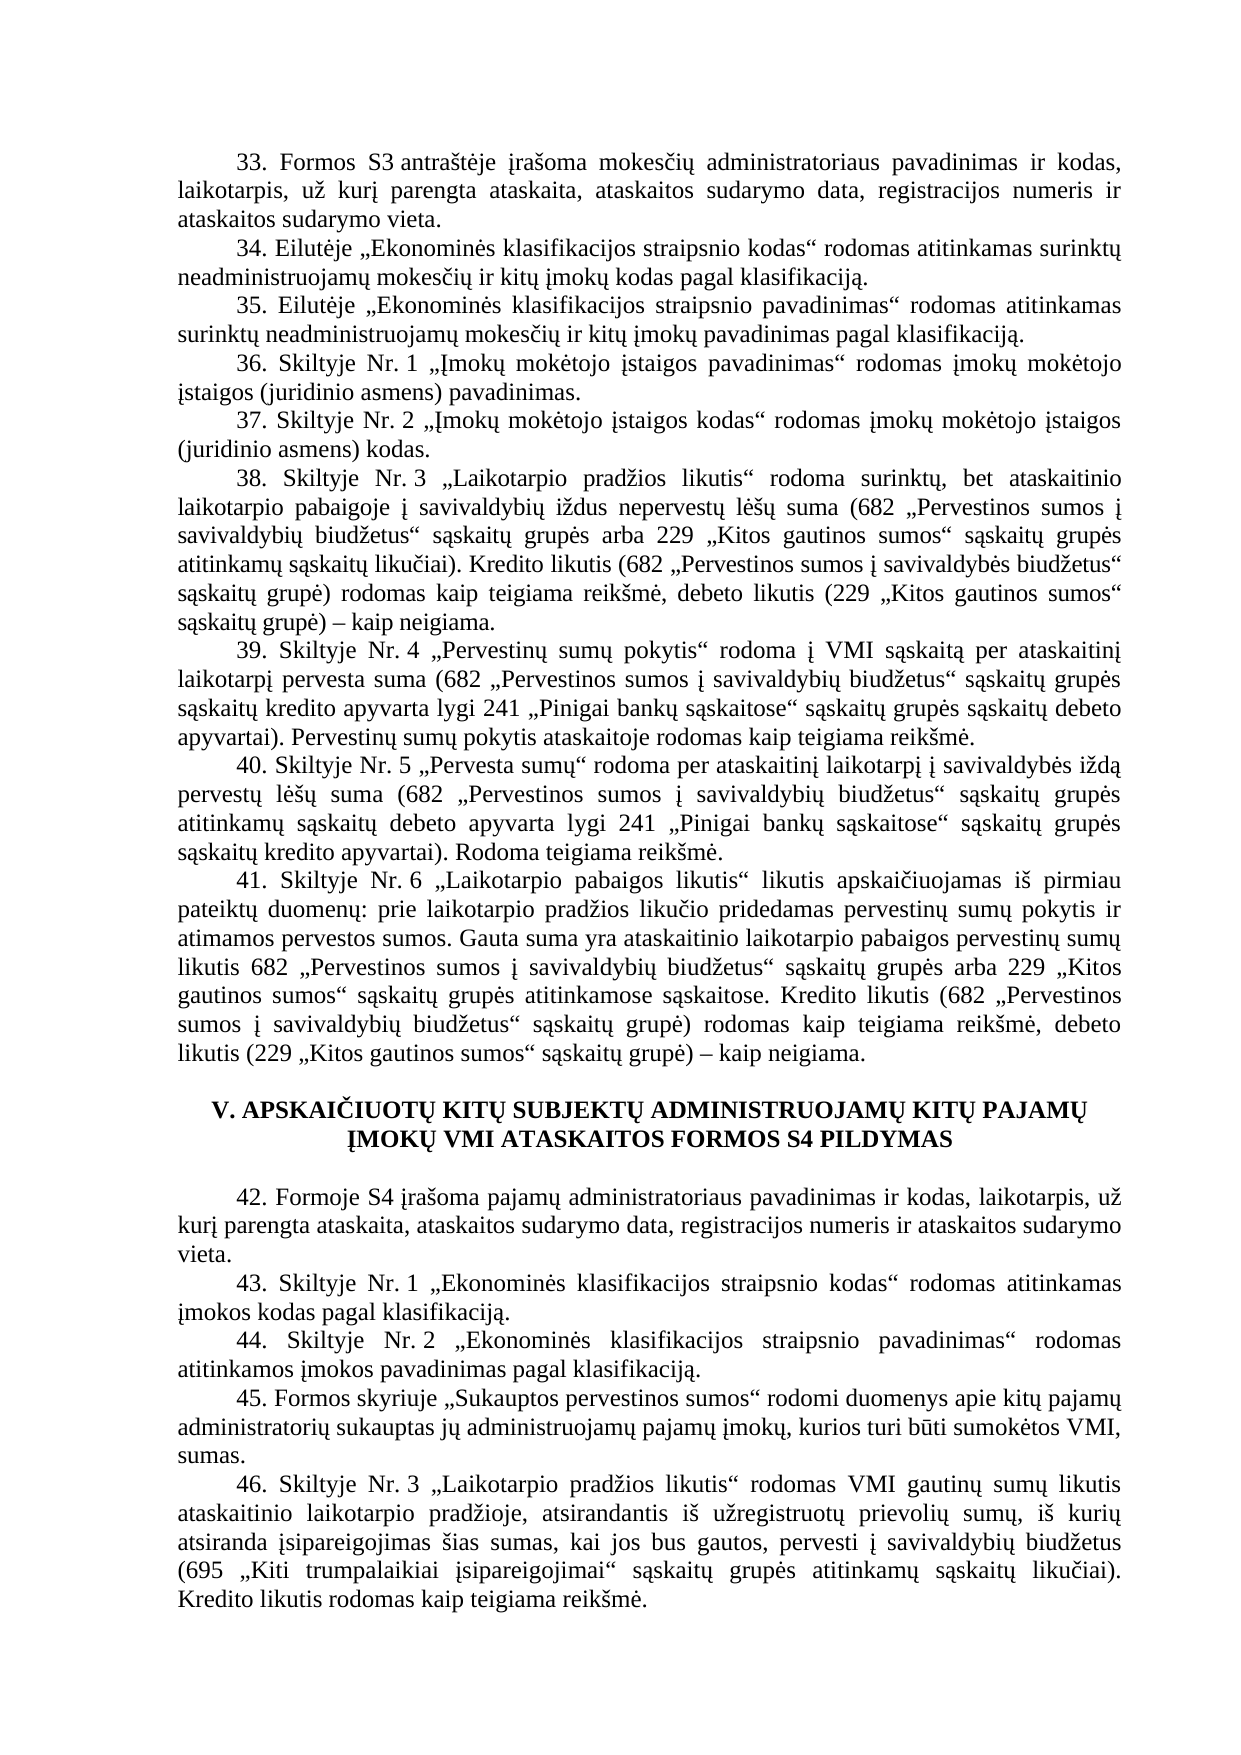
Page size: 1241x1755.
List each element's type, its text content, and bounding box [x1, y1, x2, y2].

text 33. Formos S3 antraštėje įrašoma mokesčių administratoriaus pavadinimas ir kodas, laikotarpis, už kurį parengta ataskaita, ataskaitos sudarymo data, registracijos numeris ir ataskaitos sudarymo vieta. [177, 147, 1122, 233]
text 35. Eilutėje „Ekonominės klasifikacijos straipsnio pavadinimas“ rodomas atitinkamas surinktų neadministruojamų mokesčių ir kitų įmokų pavadinimas pagal klasifikaciją. [177, 291, 1122, 348]
text 36. Skiltyje Nr. 1 „Įmokų mokėtojo įstaigos pavadinimas“ rodomas įmokų mokėtojo įstaigos (juridinio asmens) pavadinimas. [177, 348, 1122, 406]
text 40. Skiltyje Nr. 5 „Pervesta sumų“ rodoma per ataskaitinį laikotarpį į savivaldybės iždą pervestų lėšų suma (682 „Pervestinos sumos į savivaldybių biudžetus“ sąskaitų grupės atitinkamų sąskaitų debeto apyvarta lygi 241 „Pinigai bankų sąskaitose“ sąskaitų grupės sąskaitų kredito apyvartai). Rodoma teigiama reikšmė. [177, 751, 1122, 866]
text 44. Skiltyje Nr. 2 „Ekonominės klasifikacijos straipsnio pavadinimas“ rodomas atitinkamos įmokos pavadinimas pagal klasifikaciją. [177, 1326, 1122, 1383]
text 45. Formos skyriuje „Sukauptos pervestinos sumos“ rodomi duomenys apie kitų pajamų administratorių sukauptas jų administruojamų pajamų įmokų, kurios turi būti sumokėtos VMI, sumas. [177, 1383, 1122, 1469]
text 42. Formoje S4 įrašoma pajamų administratoriaus pavadinimas ir kodas, laikotarpis, už kurį parengta ataskaita, ataskaitos sudarymo data, registracijos numeris ir ataskaitos sudarymo vieta. [177, 1182, 1122, 1268]
text V. APSKAIČIUOTŲ KITŲ SUBJEKTŲ ADMINISTRUOJAMŲ KITŲ PAJAMŲ ĮMOKŲ VMI ATASKAITOS FORMOS S4 PILDYMAS [177, 1096, 1122, 1153]
text 37. Skiltyje Nr. 2 „Įmokų mokėtojo įstaigos kodas“ rodomas įmokų mokėtojo įstaigos (juridinio asmens) kodas. [177, 406, 1122, 463]
text 39. Skiltyje Nr. 4 „Pervestinų sumų pokytis“ rodoma į VMI sąskaitą per ataskaitinį laikotarpį pervesta suma (682 „Pervestinos sumos į savivaldybių biudžetus“ sąskaitų grupės sąskaitų kredito apyvarta lygi 241 „Pinigai bankų sąskaitose“ sąskaitų grupės sąskaitų debeto apyvartai). Pervestinų sumų pokytis ataskaitoje rodomas kaip teigiama reikšmė. [177, 636, 1122, 751]
text 34. Eilutėje „Ekonominės klasifikacijos straipsnio kodas“ rodomas atitinkamas surinktų neadministruojamų mokesčių ir kitų įmokų kodas pagal klasifikaciją. [177, 233, 1122, 291]
text 41. Skiltyje Nr. 6 „Laikotarpio pabaigos likutis“ likutis apskaičiuojamas iš pirmiau pateiktų duomenų: prie laikotarpio pradžios likučio pridedamas pervestinų sumų pokytis ir atimamos pervestos sumos. Gauta suma yra ataskaitinio laikotarpio pabaigos pervestinų sumų likutis 682 „Pervestinos sumos į savivaldybių biudžetus“ sąskaitų grupės arba 229 „Kitos gautinos sumos“ sąskaitų grupės atitinkamose sąskaitose. Kredito likutis (682 „Pervestinos sumos į savivaldybių biudžetus“ sąskaitų grupė) rodomas kaip teigiama reikšmė, debeto likutis (229 „Kitos gautinos sumos“ sąskaitų grupė) – kaip neigiama. [177, 866, 1122, 1067]
text 38. Skiltyje Nr. 3 „Laikotarpio pradžios likutis“ rodoma surinktų, bet ataskaitinio laikotarpio pabaigoje į savivaldybių iždus nepervestų lėšų suma (682 „Pervestinos sumos į savivaldybių biudžetus“ sąskaitų grupės arba 229 „Kitos gautinos sumos“ sąskaitų grupės atitinkamų sąskaitų likučiai). Kredito likutis (682 „Pervestinos sumos į savivaldybės biudžetus“ sąskaitų grupė) rodomas kaip teigiama reikšmė, debeto likutis (229 „Kitos gautinos sumos“ sąskaitų grupė) – kaip neigiama. [177, 463, 1122, 636]
text 46. Skiltyje Nr. 3 „Laikotarpio pradžios likutis“ rodomas VMI gautinų sumų likutis ataskaitinio laikotarpio pradžioje, atsirandantis iš užregistruotų prievolių sumų, iš kurių atsiranda įsipareigojimas šias sumas, kai jos bus gautos, pervesti į savivaldybių biudžetus (695 „Kiti trumpalaikiai įsipareigojimai“ sąskaitų grupės atitinkamų sąskaitų likučiai). Kredito likutis rodomas kaip teigiama reikšmė. [177, 1469, 1122, 1613]
text 43. Skiltyje Nr. 1 „Ekonominės klasifikacijos straipsnio kodas“ rodomas atitinkamas įmokos kodas pagal klasifikaciją. [177, 1268, 1122, 1326]
